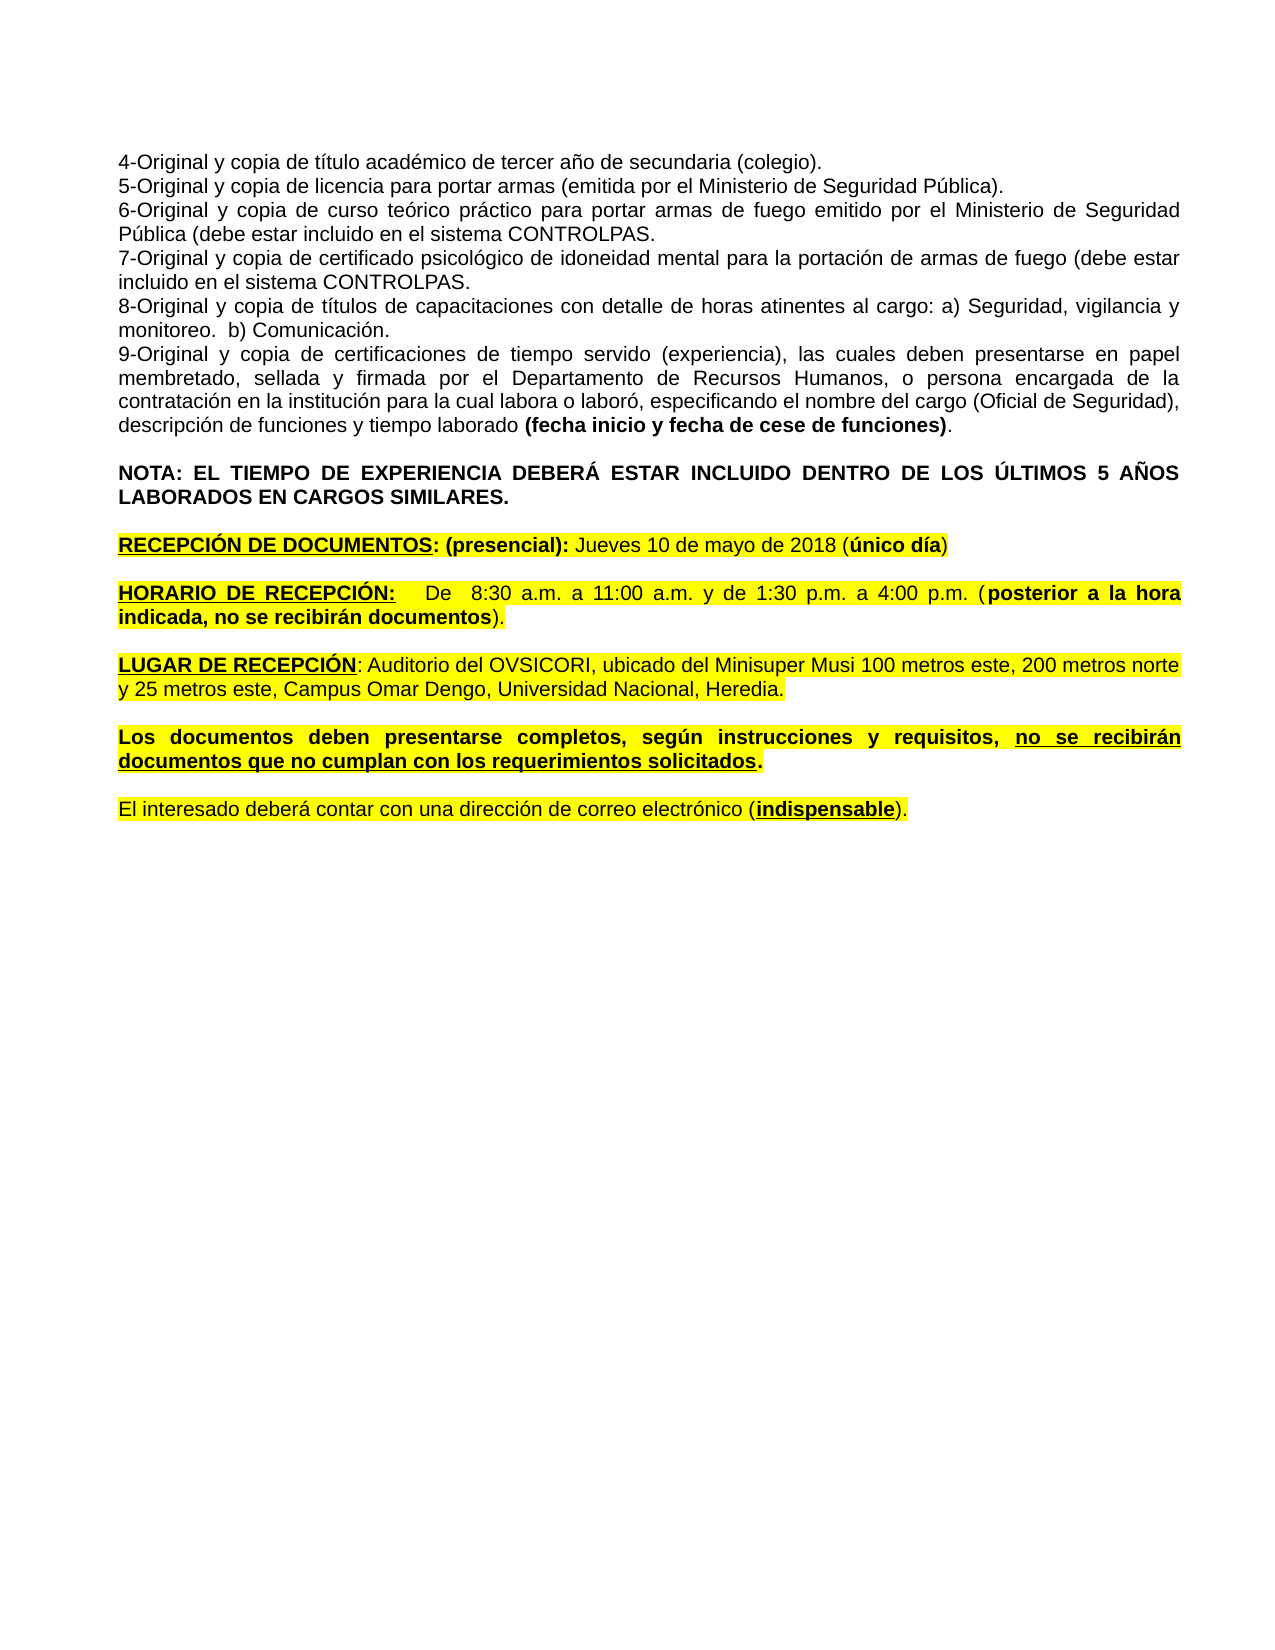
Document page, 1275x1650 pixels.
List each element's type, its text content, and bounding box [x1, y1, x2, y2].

text LUGAR DE RECEPCIÓN: Auditorio del OVSICORI, ubicado del Minisuper Musi 100 metros este, 200 metros norte y 25 metros este, Campus Omar Dengo, Universidad Nacional, Heredia. [118, 653, 1181, 701]
text NOTA: EL TIEMPO DE EXPERIENCIA DEBERÁ ESTAR INCLUIDO DENTRO DE LOS ÚLTIMOS 5 AÑOS LABORADOS EN CARGOS SIMILARES. [118, 461, 1181, 509]
text El interesado deberá contar con una dirección de correo electrónico (indispensable). [118, 797, 1181, 821]
text 6-Original y copia de curso teórico práctico para portar armas de fuego emitido por el Ministerio de Seguridad Pública (debe estar incluido en el sistema CONTROLPAS. [118, 198, 1181, 246]
text 4-Original y copia de título académico de tercer año de secundaria (colegio). [118, 150, 1181, 174]
text HORARIO DE RECEPCIÓN: De 8:30 a.m. a 11:00 a.m. y de 1:30 p.m. a 4:00 p.m. (posterior a la hora indicada, no se recibirán documentos). [118, 581, 1181, 629]
text 5-Original y copia de licencia para portar armas (emitida por el Ministerio de Seguridad Pública). [118, 174, 1181, 198]
text 8-Original y copia de títulos de capacitaciones con detalle de horas atinentes al cargo: a) Seguridad, vigilancia y monitoreo. b) Comunicación. [118, 293, 1181, 341]
text Los documentos deben presentarse completos, según instrucciones y requisitos, no se recibirán documentos que no cumplan con los requerimientos solicitados. [118, 725, 1181, 773]
text 7-Original y copia de certificado psicológico de idoneidad mental para la portación de armas de fuego (debe estar incluido en el sistema CONTROLPAS. [118, 246, 1181, 293]
text 9-Original y copia de certificaciones de tiempo servido (experiencia), las cuales deben presentarse en papel membretado, sellada y firmada por el Departamento de Recursos Humanos, o persona encargada de la contratación en la institución para la cual labora o laboró, especificando el nombre del cargo (Oficial de Seguridad), descripción de funciones y tiempo laborado (fecha inicio y fecha de cese de funciones). [118, 341, 1181, 437]
text RECEPCIÓN DE DOCUMENTOS: (presencial): Jueves 10 de mayo de 2018 (único día) [118, 533, 1181, 557]
